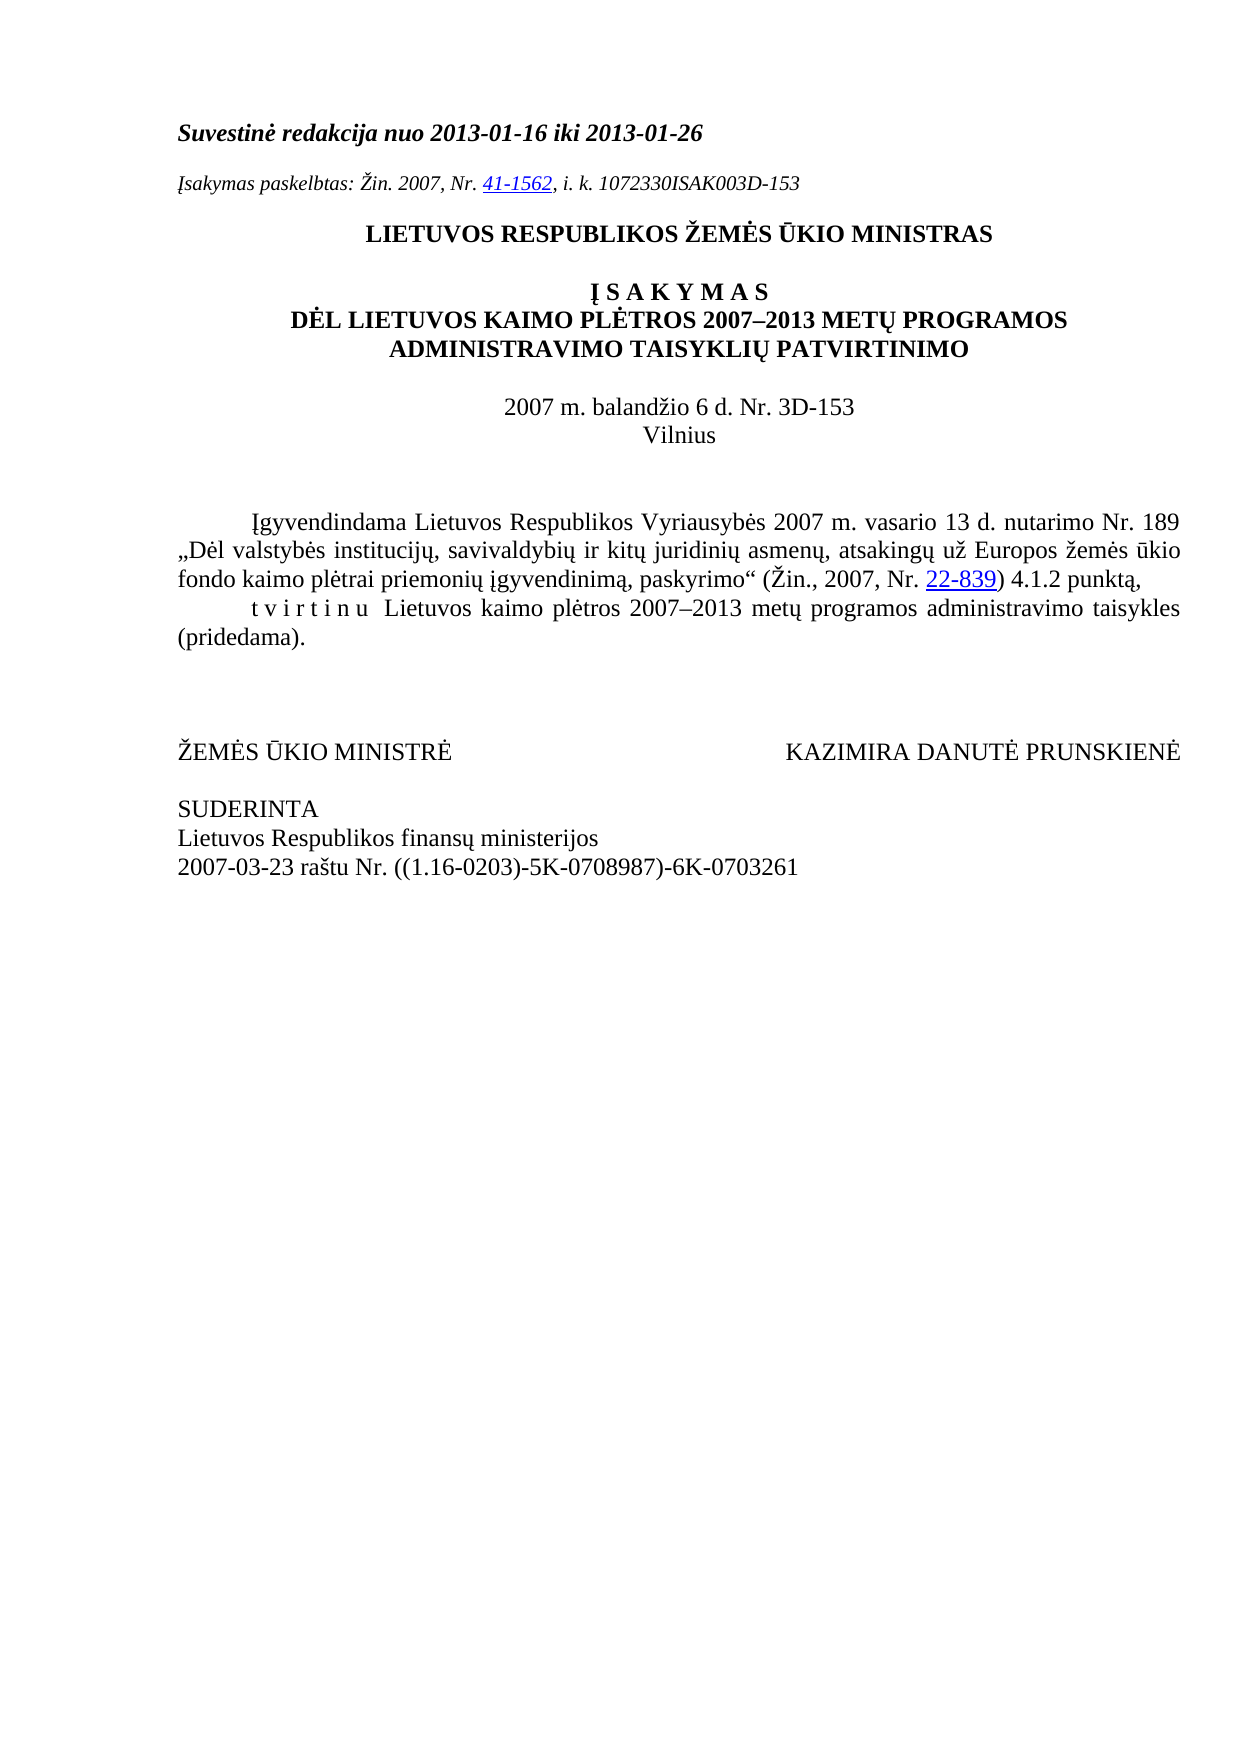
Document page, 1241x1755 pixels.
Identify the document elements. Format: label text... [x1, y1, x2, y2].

text LIETUVOS RESPUBLIKOS ŽEMĖS ŪKIO MINISTRAS [177, 219, 1181, 248]
text Įgyvendindama Lietuvos Respublikos Vyriausybės 2007 m. vasario 13 d. nutarimo Nr. 189 „Dėl valstybės institucijų, savivaldybių ir kitų juridinių asmenų, atsakingų už Europos žemės ūkio fondo kaimo plėtrai priemonių įgyvendinimą, paskyrimo“ (Žin., 2007, Nr. 22-839) 4.1.2 punktą, [177, 507, 1181, 593]
text Vilnius [177, 420, 1181, 449]
text Į S A K Y M A S [177, 277, 1181, 305]
text DĖL LIETUVOS KAIMO PLĖTROS 2007–2013 METŲ PROGRAMOS ADMINISTRAVIMO TAISYKLIŲ PATVIRTINIMO [177, 305, 1181, 363]
text 2007 m. balandžio 6 d. Nr. 3D-153 [177, 392, 1181, 420]
text Suvestinė redakcija nuo 2013-01-16 iki 2013-01-26 [177, 118, 1181, 147]
text ŽEMĖS ŪKIO MINISTRĖ KAZIMIRA DANUTĖ PRUNSKIENĖ [177, 737, 1181, 765]
text Įsakymas paskelbtas: Žin. 2007, Nr. 41-1562, i. k. 1072330ISAK003D-153 [177, 171, 1181, 195]
text Lietuvos Respublikos finansų ministerijos [177, 823, 1181, 852]
text 2007-03-23 raštu Nr. ((1.16-0203)-5K-0708987)-6K-0703261 [177, 852, 1181, 880]
text SUDERINTA [177, 794, 1181, 823]
text tvirtinu Lietuvos kaimo plėtros 2007–2013 metų programos administravimo taisykles (pridedama). [177, 593, 1181, 650]
